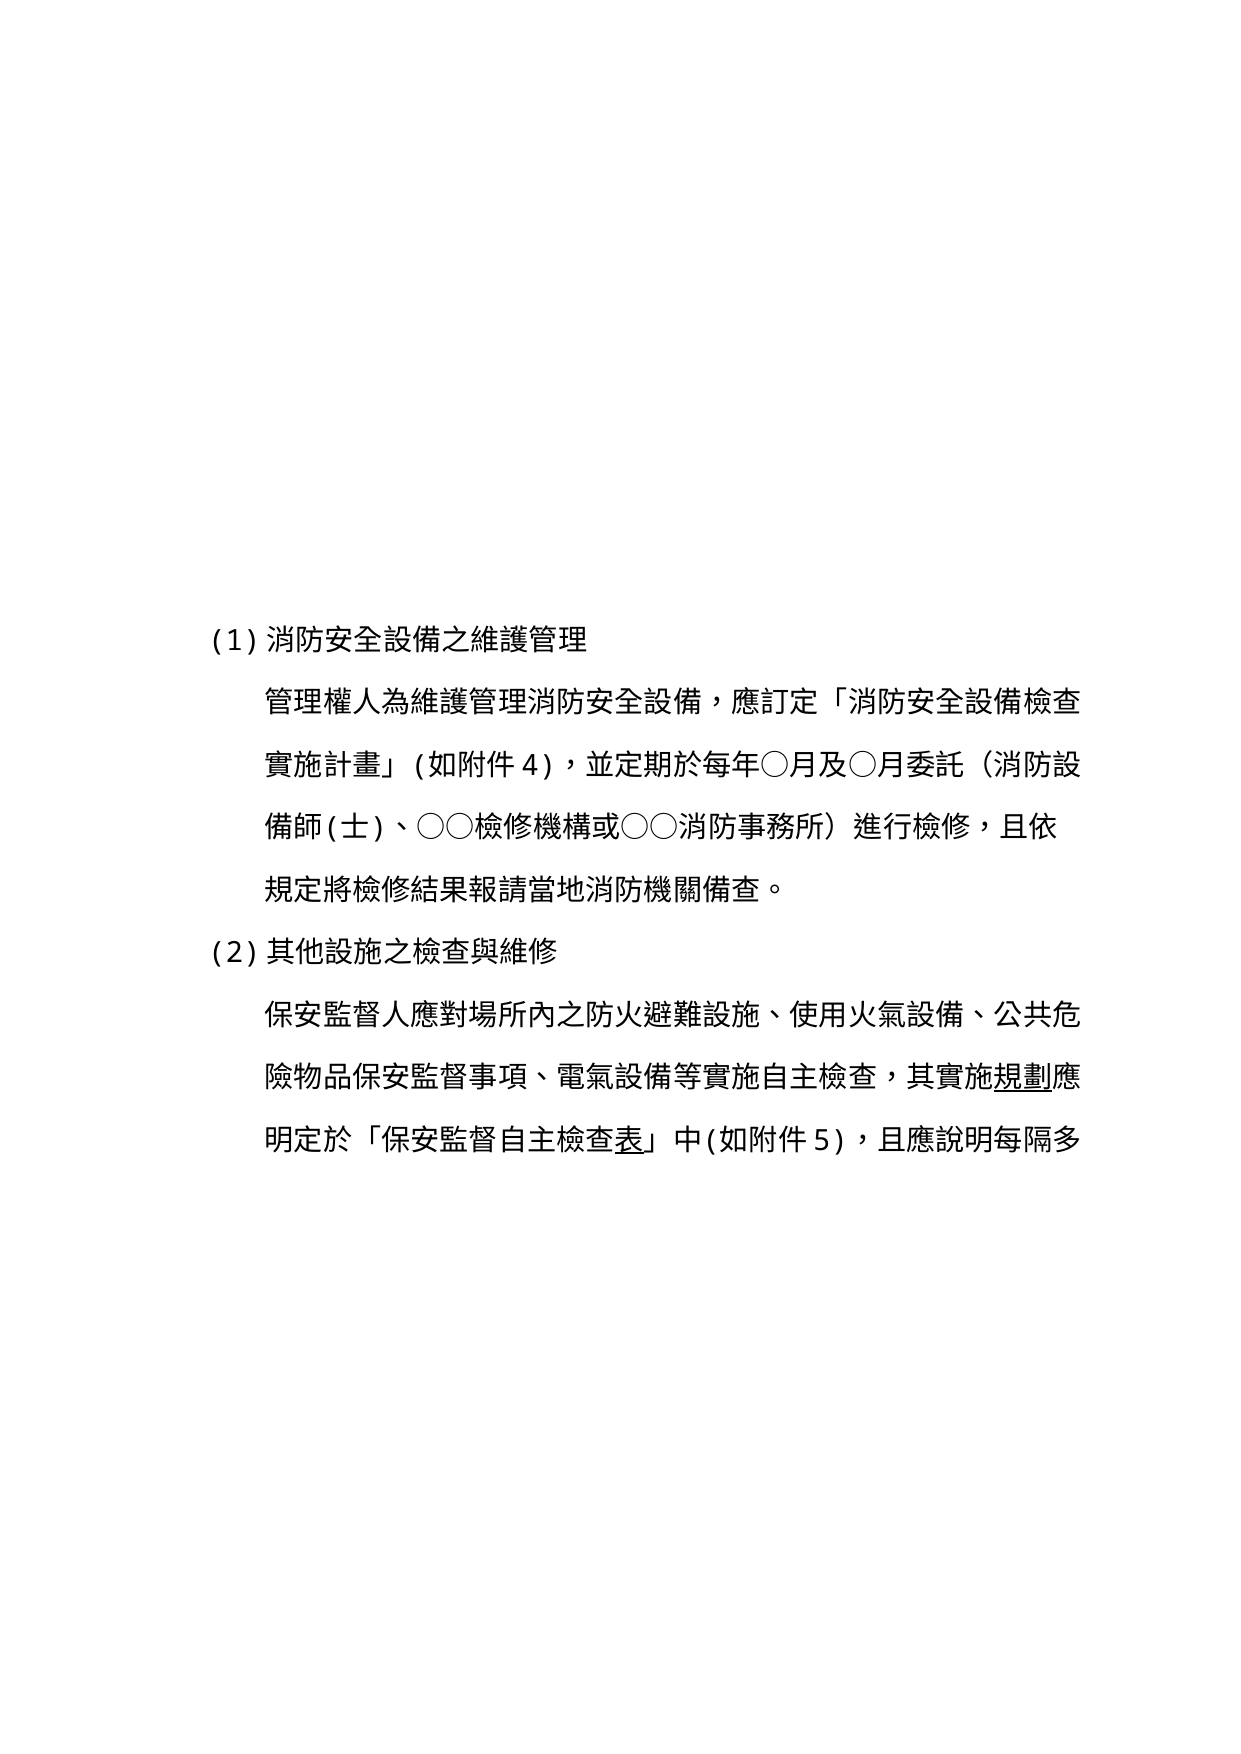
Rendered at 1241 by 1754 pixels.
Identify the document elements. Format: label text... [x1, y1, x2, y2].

list 其他設施之檢查與維修 [208, 908, 1084, 971]
text 管理權人為維護管理消防安全設備，應訂定「消防安全設備檢查實施計畫」(如附件4)，並定期於每年○月及○月委託（消防設備師(士)、○○檢修機構或○○消防事務所）進行檢修，且依規定將檢修結果報請當地消防機關備查。 [264, 658, 1084, 908]
text 保安監督人應對場所內之防火避難設施、使用火氣設備、公共危險物品保安監督事項、電氣設備等實施自主檢查，其實施規劃應明定於「保安監督自主檢查表」中(如附件5)，且應說明每隔多 [264, 971, 1084, 1158]
list 消防安全設備之維護管理 [208, 596, 1084, 658]
